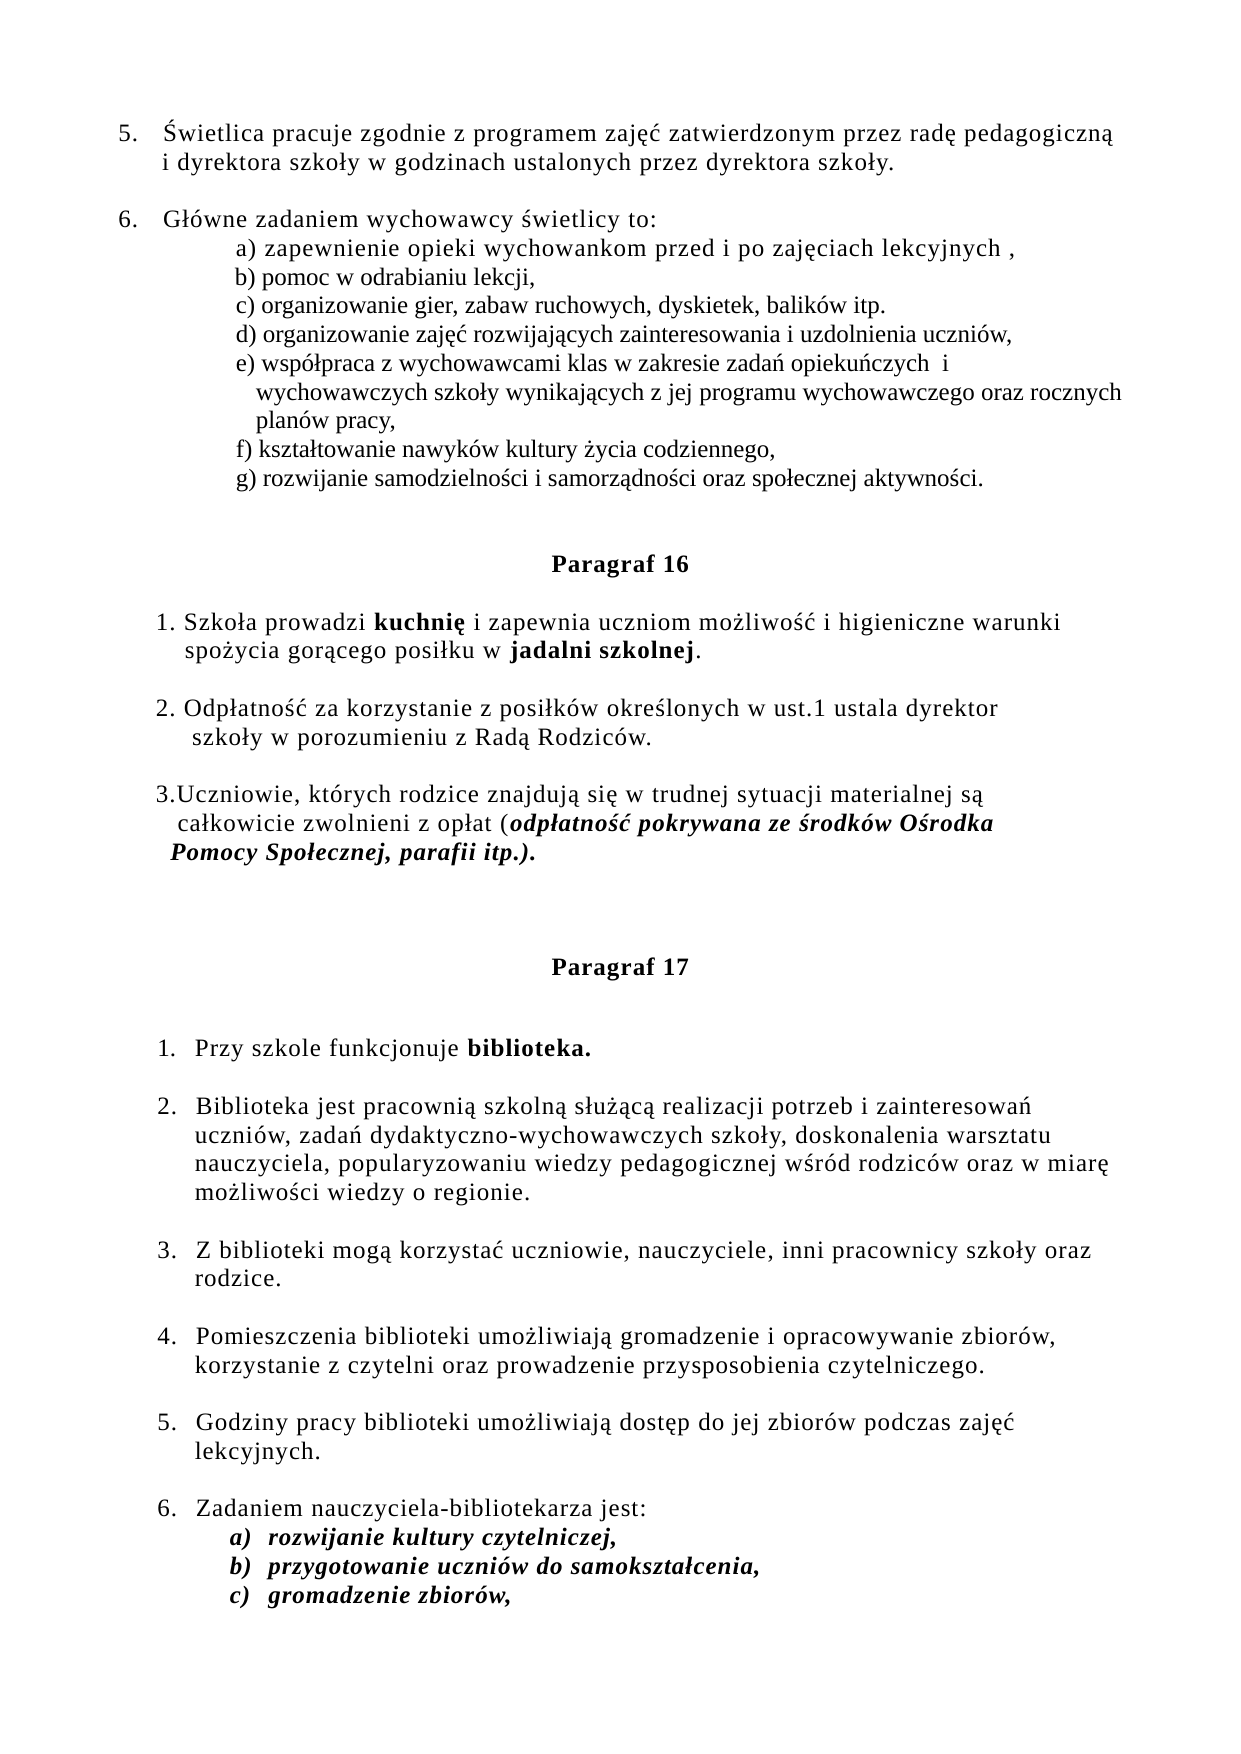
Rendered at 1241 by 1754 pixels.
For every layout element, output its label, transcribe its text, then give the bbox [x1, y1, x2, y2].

text planów pracy, [118, 406, 1122, 434]
list Główne zadaniem wychowawcy świetlicy to: [118, 204, 1122, 233]
text Paragraf 16 [118, 549, 1122, 578]
text szkoły w porozumieniu z Radą Rodziców. [156, 722, 1122, 751]
text 2. Odpłatność za korzystanie z posiłków określonych w ust.1 ustala dyrektor [156, 693, 1122, 722]
subtitle Paragraf 17 [118, 952, 1122, 981]
text wychowawczych szkoły wynikających z jej programu wychowawczego oraz rocznych [118, 377, 1122, 406]
list Biblioteka jest pracownią szkolną służącą realizacji potrzeb i zainteresowań uczniów, zadań dydaktyczno-wychowawczych szkoły, doskonalenia warsztatu nauczyciela, popularyzowaniu wiedzy pedagogicznej wśród rodziców oraz w miarę możliwości wiedzy o regionie. [157, 1091, 1122, 1206]
list Przy szkole funkcjonuje biblioteka. [157, 1033, 1122, 1062]
text a) zapewnienie opieki wychowankom przed i po zajęciach lekcyjnych , [236, 233, 1122, 262]
text Pomocy Społecznej, parafii itp.). [156, 837, 1122, 866]
text g) rozwijanie samodzielności i samorządności oraz społecznej aktywności. [192, 463, 1122, 492]
list Zadaniem nauczyciela-bibliotekarza jest: [157, 1493, 1122, 1522]
list przygotowanie uczniów do samokształcenia, [229, 1551, 1122, 1580]
list Świetlica pracuje zgodnie z programem zajęć zatwierdzonym przez radę pedagogiczną i dyrektora szkoły w godzinach ustalonych przez dyrektora szkoły. [118, 118, 1122, 176]
text 1. Szkoła prowadzi kuchnię i zapewnia uczniom możliwość i higieniczne warunki [156, 607, 1122, 636]
list rozwijanie kultury czytelniczej, [229, 1522, 1122, 1551]
text d) organizowanie zajęć rozwijających zainteresowania i uzdolnienia uczniów, [192, 319, 1122, 348]
list gromadzenie zbiorów, [229, 1580, 1122, 1608]
text b) pomoc w odrabianiu lekcji, [192, 262, 1122, 291]
text e) współpraca z wychowawcami klas w zakresie zadań opiekuńczych i [192, 348, 1122, 377]
text całkowicie zwolnieni z opłat (odpłatność pokrywana ze środków Ośrodka [156, 808, 1122, 837]
list Godziny pracy biblioteki umożliwiają dostęp do jej zbiorów podczas zajęć lekcyjnych. [157, 1407, 1122, 1465]
list Z biblioteki mogą korzystać uczniowie, nauczyciele, inni pracownicy szkoły oraz rodzice. [157, 1235, 1122, 1292]
text spożycia gorącego posiłku w jadalni szkolnej. [156, 636, 1122, 664]
text f) kształtowanie nawyków kultury życia codziennego, [192, 434, 1122, 463]
list Pomieszczenia biblioteki umożliwiają gromadzenie i opracowywanie zbiorów, korzystanie z czytelni oraz prowadzenie przysposobienia czytelniczego. [157, 1321, 1122, 1378]
text c) organizowanie gier, zabaw ruchowych, dyskietek, balików itp. [192, 291, 1122, 319]
text 3.Uczniowie, których rodzice znajdują się w trudnej sytuacji materialnej są [156, 779, 1122, 808]
